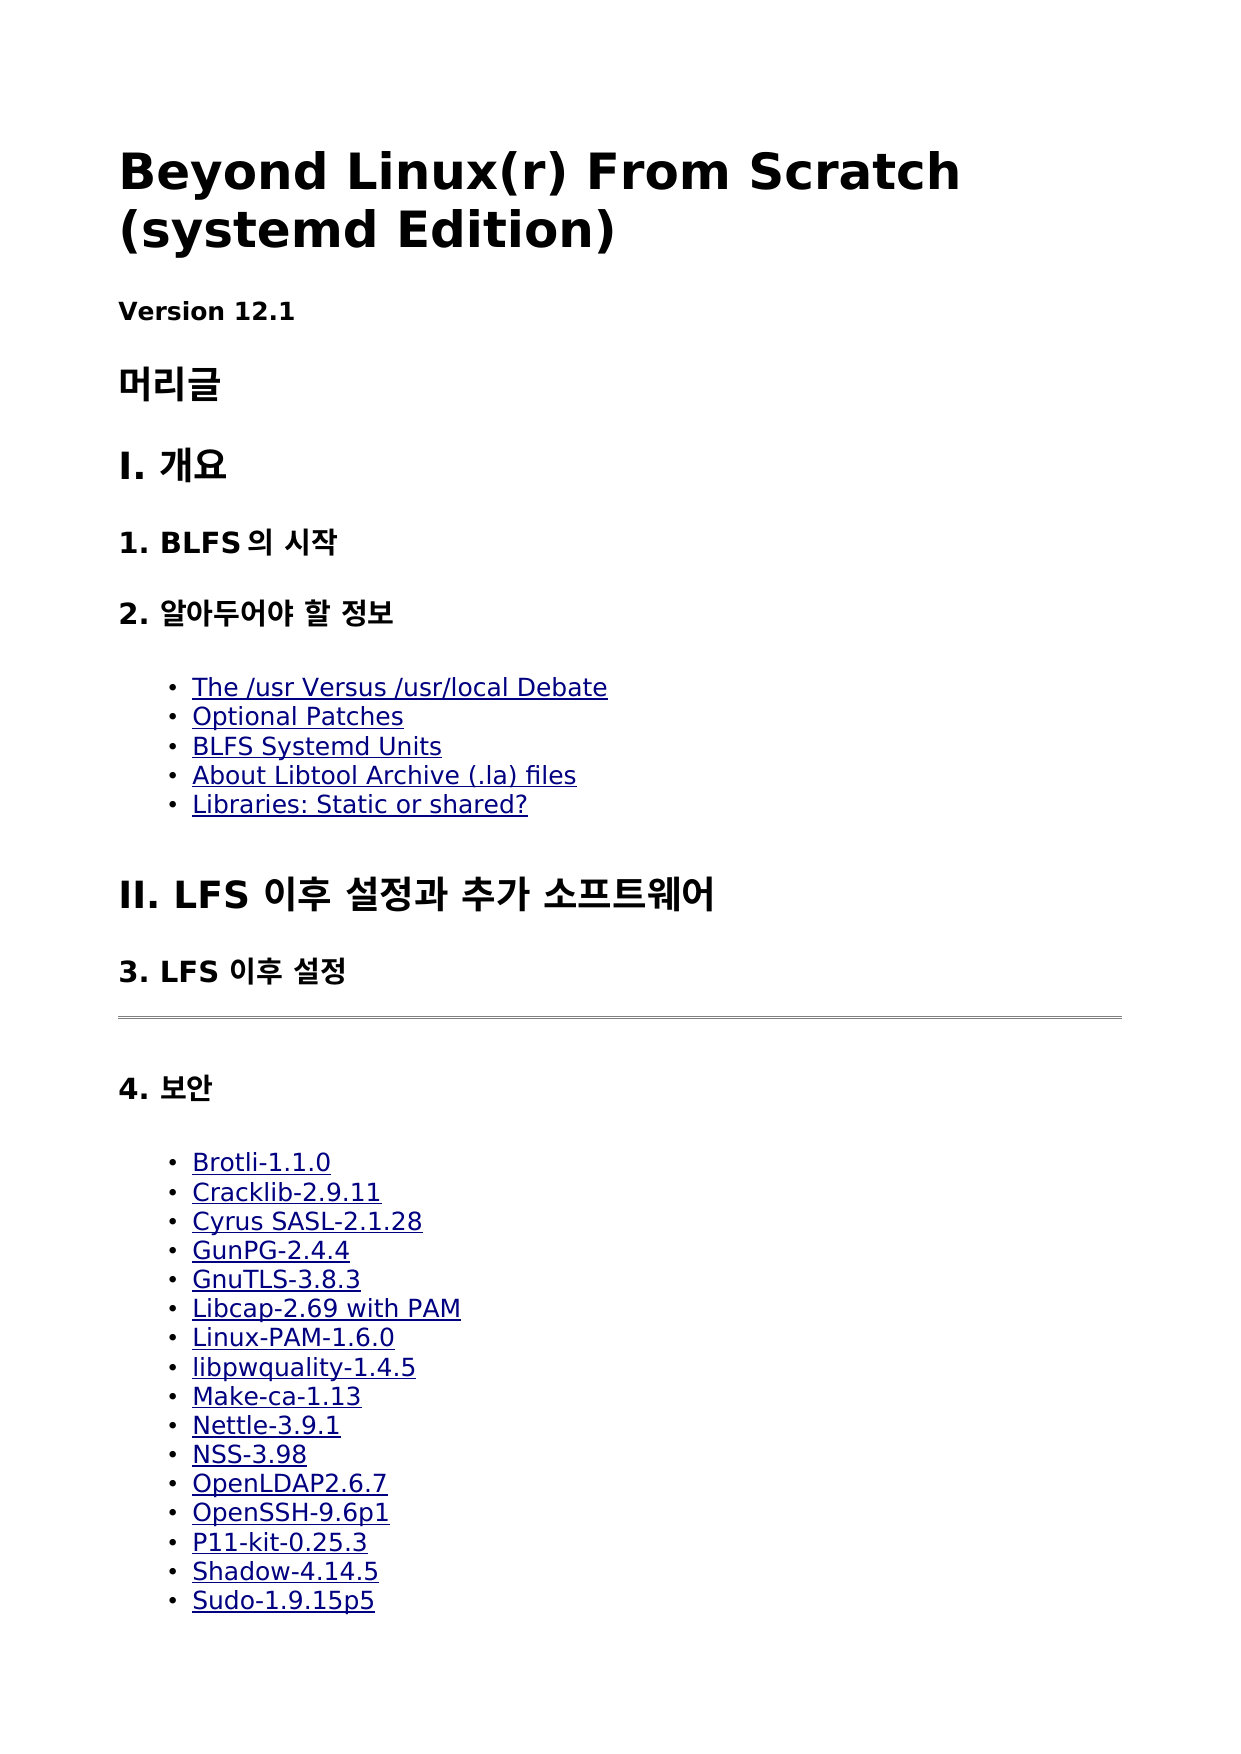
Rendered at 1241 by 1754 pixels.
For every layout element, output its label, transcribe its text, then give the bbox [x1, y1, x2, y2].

subtitle 머리글 [118, 364, 1122, 407]
list GnuTLS-3.8.3 [177, 1265, 1122, 1294]
subtitle II. LFS 이후 설정과 추가 소프트웨어 [118, 874, 1122, 917]
list libpwquality-1.4.5 [177, 1353, 1122, 1382]
subtitle 2. 알아두어야 할 정보 [118, 597, 1122, 631]
list GunPG-2.4.4 [177, 1236, 1122, 1265]
subtitle I. 개요 [118, 445, 1122, 488]
subtitle Version 12.1 [118, 297, 1122, 326]
list Nettle-3.9.1 [177, 1411, 1122, 1440]
list The /usr Versus /usr/local Debate [177, 673, 1122, 703]
list Libraries: Static or shared? [177, 790, 1122, 819]
list Brotli-1.1.0 [177, 1149, 1122, 1178]
list Optional Patches [177, 703, 1122, 732]
list OpenSSH-9.6p1 [177, 1499, 1122, 1528]
list About Libtool Archive (.la) files [177, 761, 1122, 790]
list Shadow-4.14.5 [177, 1557, 1122, 1586]
list Linux-PAM-1.6.0 [177, 1324, 1122, 1353]
list BLFS Systemd Units [177, 732, 1122, 761]
list Libcap-2.69 with PAM [177, 1294, 1122, 1324]
list NSS-3.98 [177, 1440, 1122, 1469]
subtitle Beyond Linux(r) From Scratch (systemd Edition) [118, 143, 1122, 259]
subtitle 4. 보안 [118, 1073, 1122, 1107]
subtitle 3. LFS 이후 설정 [118, 955, 1122, 989]
list Cyrus SASL-2.1.28 [177, 1207, 1122, 1236]
list P11-kit-0.25.3 [177, 1528, 1122, 1557]
list Cracklib-2.9.11 [177, 1178, 1122, 1207]
list OpenLDAP2.6.7 [177, 1469, 1122, 1499]
list Make-ca-1.13 [177, 1382, 1122, 1411]
list Sudo-1.9.15p5 [177, 1586, 1122, 1615]
subtitle 1. BLFS의 시작 [118, 526, 1122, 560]
